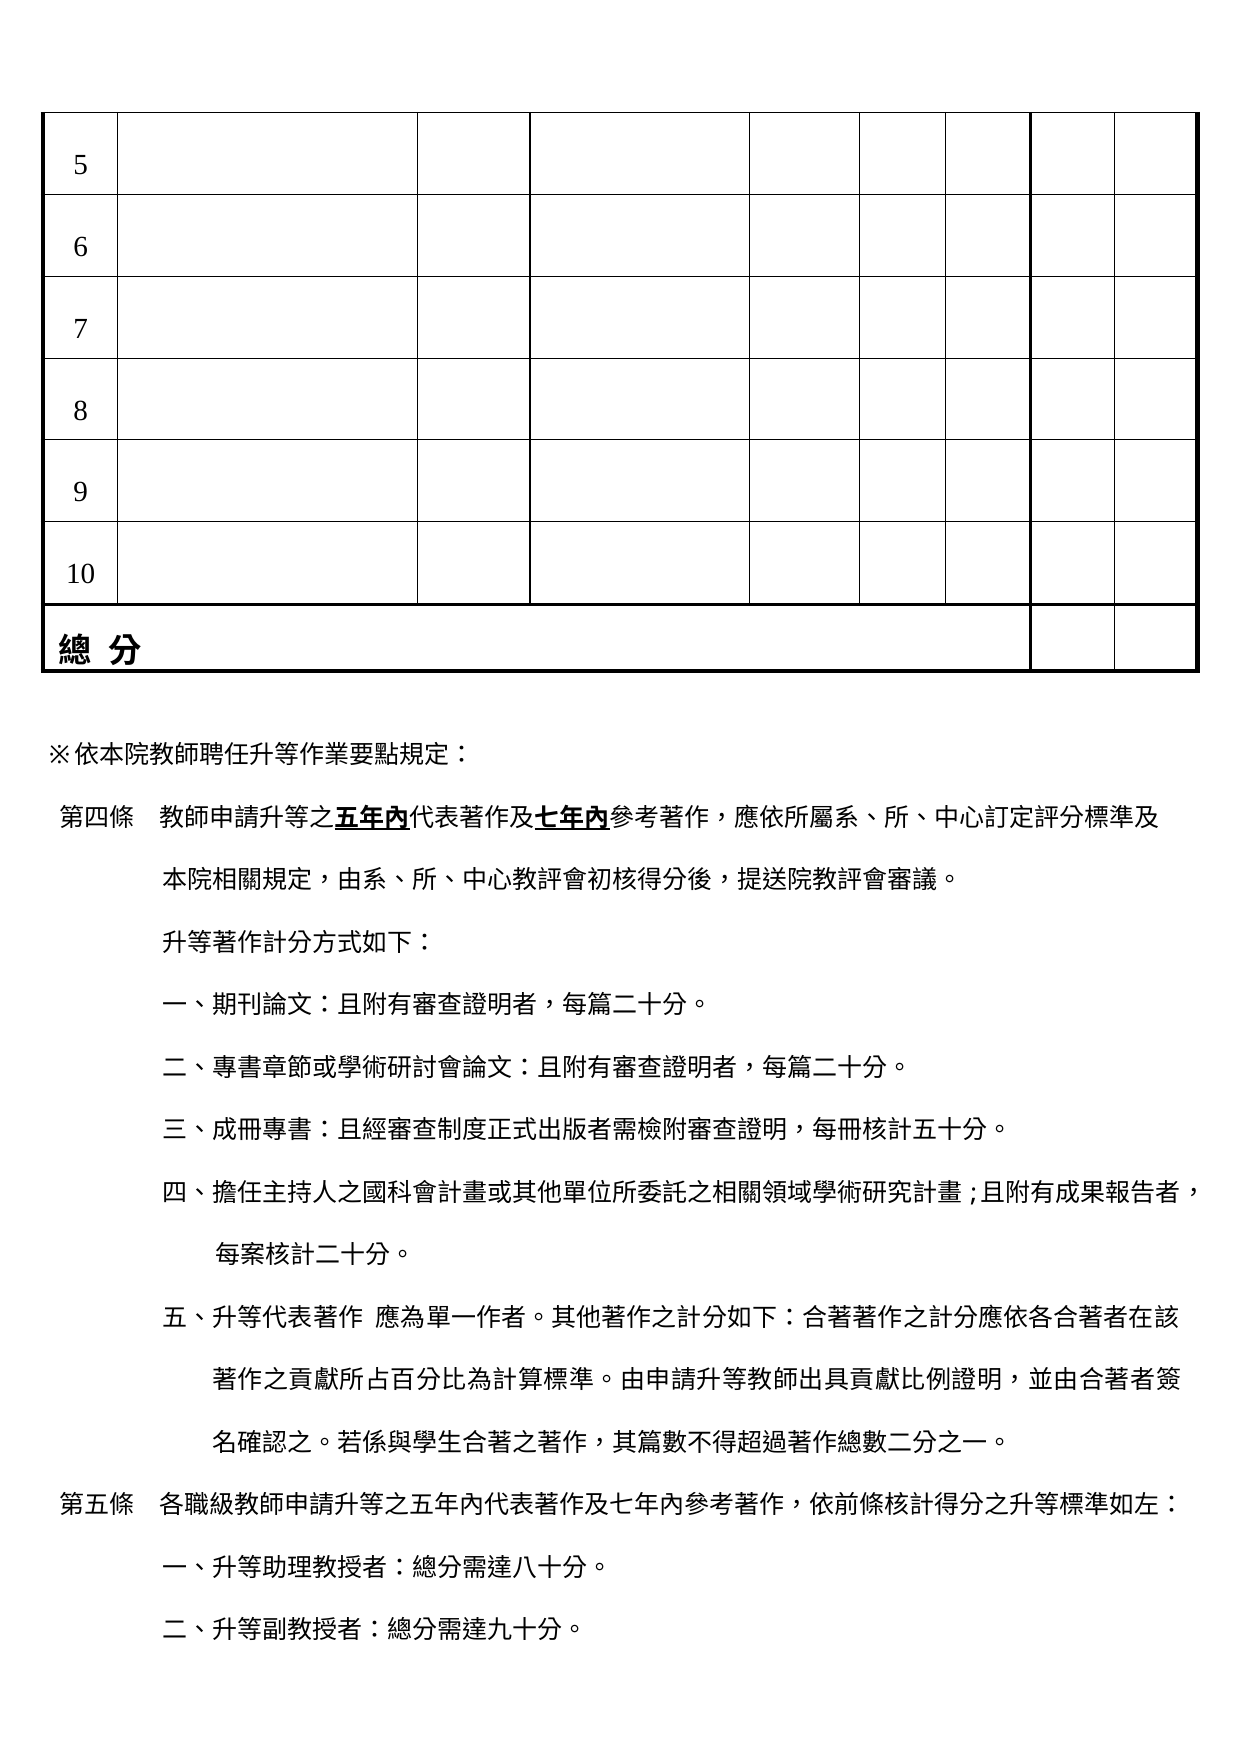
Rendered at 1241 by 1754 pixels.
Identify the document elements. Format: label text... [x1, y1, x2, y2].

table_cell [946, 359, 1029, 439]
text 三、成冊專書：且經審查制度正式出版者需檢附審查證明，每冊核計五十分。 [163, 1086, 1181, 1148]
table_cell [1115, 113, 1195, 194]
table_cell [531, 440, 749, 521]
text 一、升等助理教授者：總分需達八十分。 [63, 1523, 1181, 1586]
table_cell [531, 195, 749, 276]
table_cell [531, 522, 749, 603]
table_cell [118, 522, 417, 603]
table_cell [1115, 440, 1195, 521]
text 第五條 各職級教師申請升等之五年內代表著作及七年內參考著作，依前條核計得分之升等標準如左： [59, 1461, 1181, 1523]
table_cell [1032, 606, 1114, 669]
text 一、期刊論文：且附有審查證明者，每篇二十分。 [63, 961, 1181, 1023]
table_cell [1115, 522, 1195, 603]
table_cell [1032, 359, 1114, 439]
table_cell [860, 440, 945, 521]
table_cell [1032, 522, 1114, 603]
table_cell [946, 195, 1029, 276]
table_cell [1115, 277, 1195, 357]
table_cell [531, 113, 749, 194]
table_cell [1032, 113, 1114, 194]
table_cell [118, 195, 417, 276]
table_cell [860, 113, 945, 194]
table_cell [860, 195, 945, 276]
table_cell [946, 113, 1029, 194]
text 升等著作計分方式如下： [63, 898, 1181, 961]
text 五、升等代表著作 應為單一作者。其他著作之計分如下：合著著作之計分應依各合著者在該著作之貢獻所占百分比為計算標準。由申請升等教師出具貢獻比例證明，並由合著者簽名確認之。若係與學生合著之著作，其篇數不得超過著作總數二分之一。 [162, 1273, 1181, 1461]
table_cell [750, 113, 859, 194]
table_cell 8 [45, 359, 117, 439]
table_cell [1032, 277, 1114, 357]
text 第四條 教師申請升等之五年內代表著作及七年內參考著作，應依所屬系、所、中心訂定評分標準及本院相關規定，由系、所、中心教評會初核得分後，提送院教評會審議。 [59, 773, 1184, 898]
text 二、升等副教授者：總分需達九十分。 [63, 1586, 1181, 1648]
table_cell [860, 277, 945, 357]
table_cell [531, 277, 749, 357]
table_cell [418, 522, 529, 603]
text ※依本院教師聘任升等作業要點規定： [44, 711, 1181, 773]
table_cell [118, 113, 417, 194]
table_cell [1115, 606, 1195, 669]
table_cell [418, 113, 529, 194]
table_cell [118, 440, 417, 521]
table_cell [1032, 195, 1114, 276]
table_cell [860, 359, 945, 439]
table_cell 7 [45, 277, 117, 357]
text 四、擔任主持人之國科會計畫或其他單位所委託之相關領域學術研究計畫;且附有成果報告者，每案核計二十分。 [163, 1148, 1181, 1273]
table_cell [531, 359, 749, 439]
table_cell 9 [45, 440, 117, 521]
table_cell [946, 522, 1029, 603]
table_cell [1032, 440, 1114, 521]
table_cell [118, 277, 417, 357]
table_cell [418, 277, 529, 357]
table_cell 5 [45, 113, 117, 194]
table_cell [418, 440, 529, 521]
table_cell [1115, 359, 1195, 439]
text 二、專書章節或學術研討會論文：且附有審查證明者，每篇二十分。 [63, 1023, 1181, 1086]
table_cell [750, 277, 859, 357]
table_cell [860, 522, 945, 603]
table_cell [118, 359, 417, 439]
table_cell [750, 359, 859, 439]
table_cell [418, 195, 529, 276]
table_cell [946, 277, 1029, 357]
table_cell 10 [45, 522, 117, 603]
table_cell [750, 522, 859, 603]
table_cell [946, 440, 1029, 521]
table_cell [750, 440, 859, 521]
table_cell 6 [45, 195, 117, 276]
table_cell [418, 359, 529, 439]
table_cell [750, 195, 859, 276]
table_cell [1115, 195, 1195, 276]
table_cell 總 分 [45, 606, 1029, 669]
